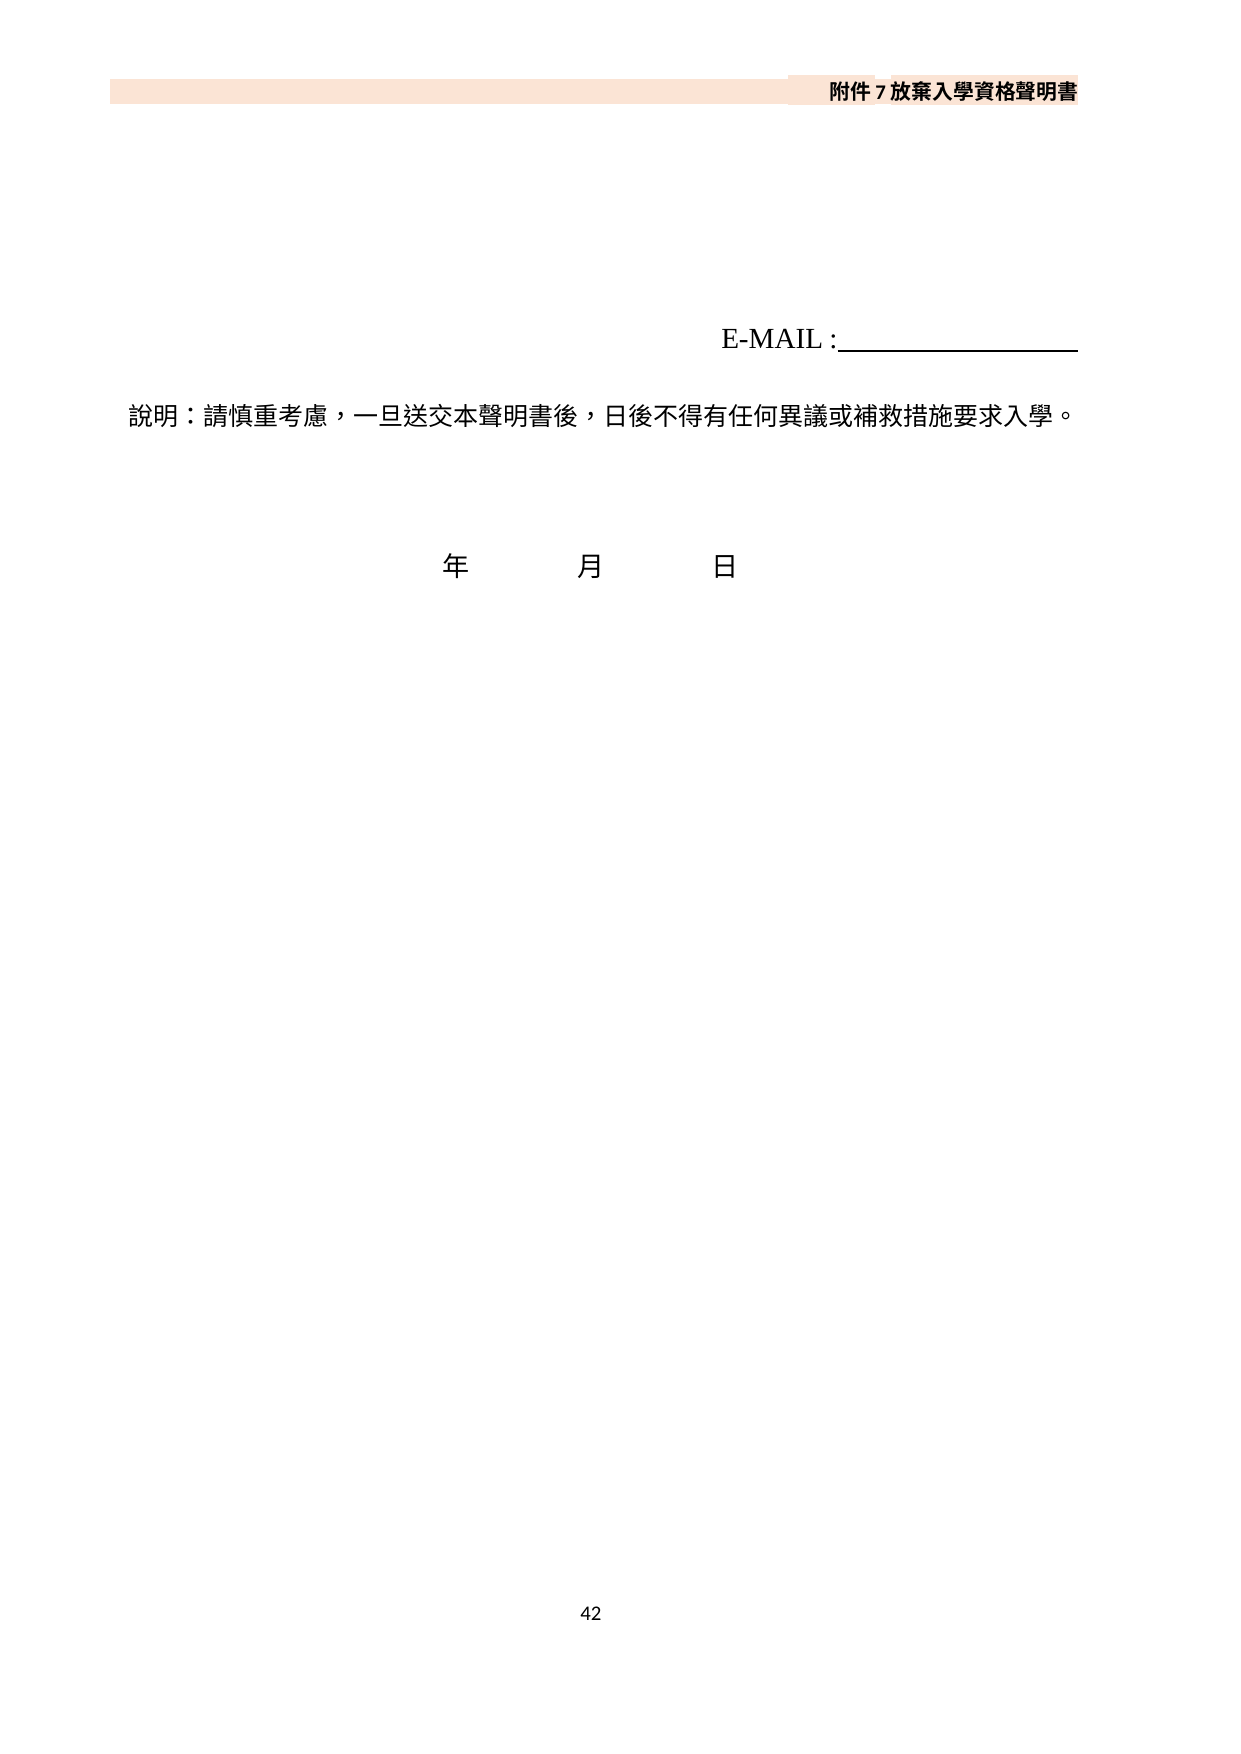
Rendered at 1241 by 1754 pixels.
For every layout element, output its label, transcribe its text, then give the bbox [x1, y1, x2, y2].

text 年 月 日 [103, 523, 1078, 585]
text E-MAIL : [103, 321, 1078, 355]
text 說明：請慎重考慮，一旦送交本聲明書後，日後不得有任何異議或補救措施要求入學。 [103, 397, 1078, 433]
